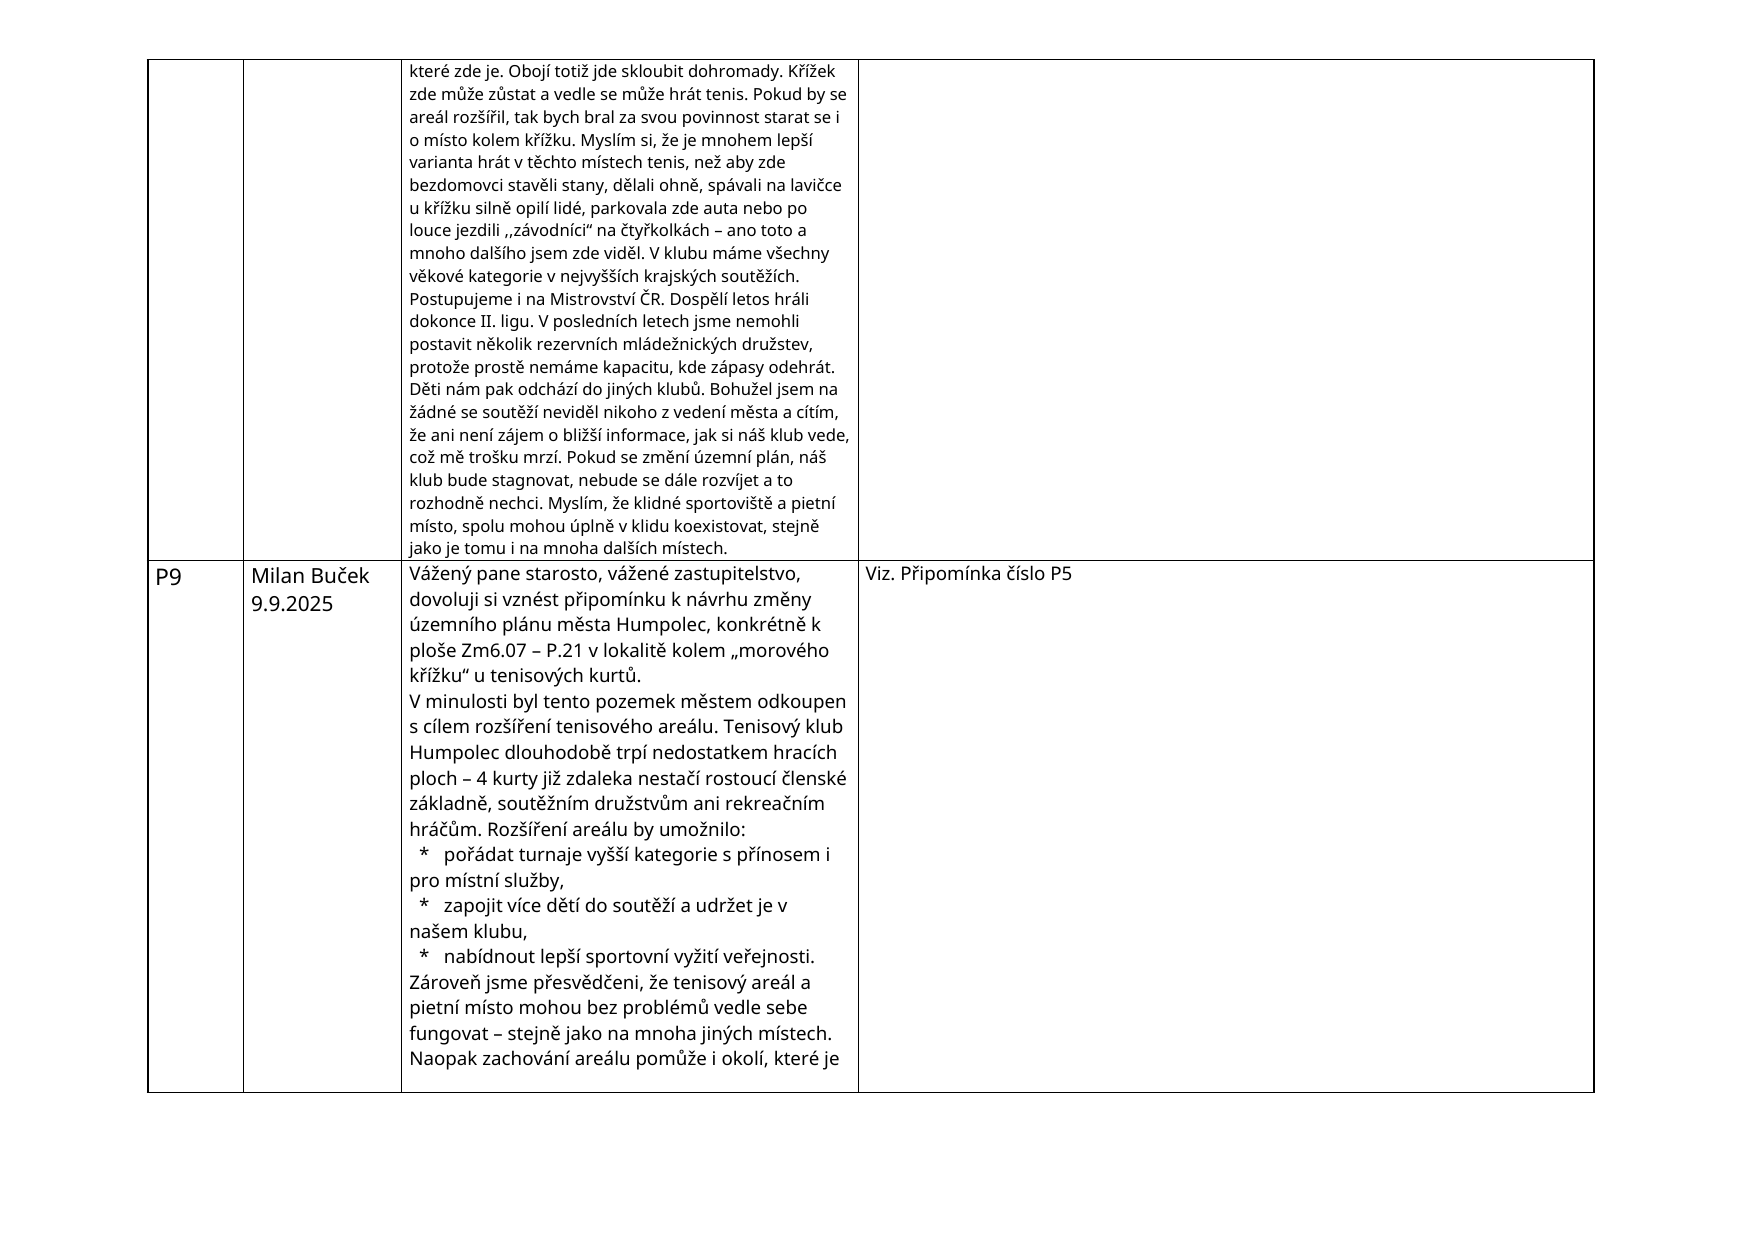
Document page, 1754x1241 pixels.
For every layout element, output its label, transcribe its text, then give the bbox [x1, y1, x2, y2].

table_cell Vážený pane starosto, vážené zastupitelstvo, dovoluji si vznést připomínku k návrhu změny územního plánu města Humpolec, konkrétně k ploše Zm6.07 – P.21 v lokalitě kolem „morového křížku“ u tenisových kurtů. V minulosti byl tento pozemek městem odkoupen s cílem rozšíření tenisového areálu. Tenisový klub Humpolec dlouhodobě trpí nedostatkem hracích ploch – 4 kurty již zdaleka nestačí rostoucí členské základně, soutěžním družstvům ani rekreačním hráčům. Rozšíření areálu by umožnilo: * pořádat turnaje vyšší kategorie s přínosem i pro místní služby, * zapojit více dětí do soutěží a udržet je v našem klubu, * nabídnout lepší sportovní vyžití veřejnosti. Zároveň jsme přesvědčeni, že tenisový areál a pietní místo mohou bez problémů vedle sebe fungovat – stejně jako na mnoha jiných místech. Naopak zachování areálu pomůže i okolí, které je [402, 561, 858, 1092]
table_cell P9 [149, 561, 243, 1092]
table_cell Milan Buček 9.9.2025 [244, 561, 401, 1092]
table_cell Viz. Připomínka číslo P5 [859, 561, 1593, 1092]
table_cell které zde je. Obojí totiž jde skloubit dohromady. Křížek zde může zůstat a vedle se může hrát tenis. Pokud by se areál rozšířil, tak bych bral za svou povinnost starat se i o místo kolem křížku. Myslím si, že je mnohem lepší varianta hrát v těchto místech tenis, než aby zde bezdomovci stavěli stany, dělali ohně, spávali na lavičce u křížku silně opilí lidé, parkovala zde auta nebo po louce jezdili ,,závodníci“ na čtyřkolkách – ano toto a mnoho dalšího jsem zde viděl. V klubu máme všechny věkové kategorie v nejvyšších krajských soutěžích. Postupujeme i na Mistrovství ČR. Dospělí letos hráli dokonce II. ligu. V posledních letech jsme nemohli postavit několik rezervních mládežnických družstev, protože prostě nemáme kapacitu, kde zápasy odehrát. Děti nám pak odchází do jiných klubů. Bohužel jsem na žádné se soutěží neviděl nikoho z vedení města a cítím, že ani není zájem o bližší informace, jak si náš klub vede, což mě trošku mrzí. Pokud se změní územní plán, náš klub bude stagnovat, nebude se dále rozvíjet a to rozhodně nechci. Myslím, že klidné sportoviště a pietní místo, spolu mohou úplně v klidu koexistovat, stejně jako je tomu i na mnoha dalších místech. [402, 60, 858, 560]
table_cell [859, 60, 1593, 560]
table_cell [244, 60, 401, 560]
table_cell [149, 60, 243, 560]
